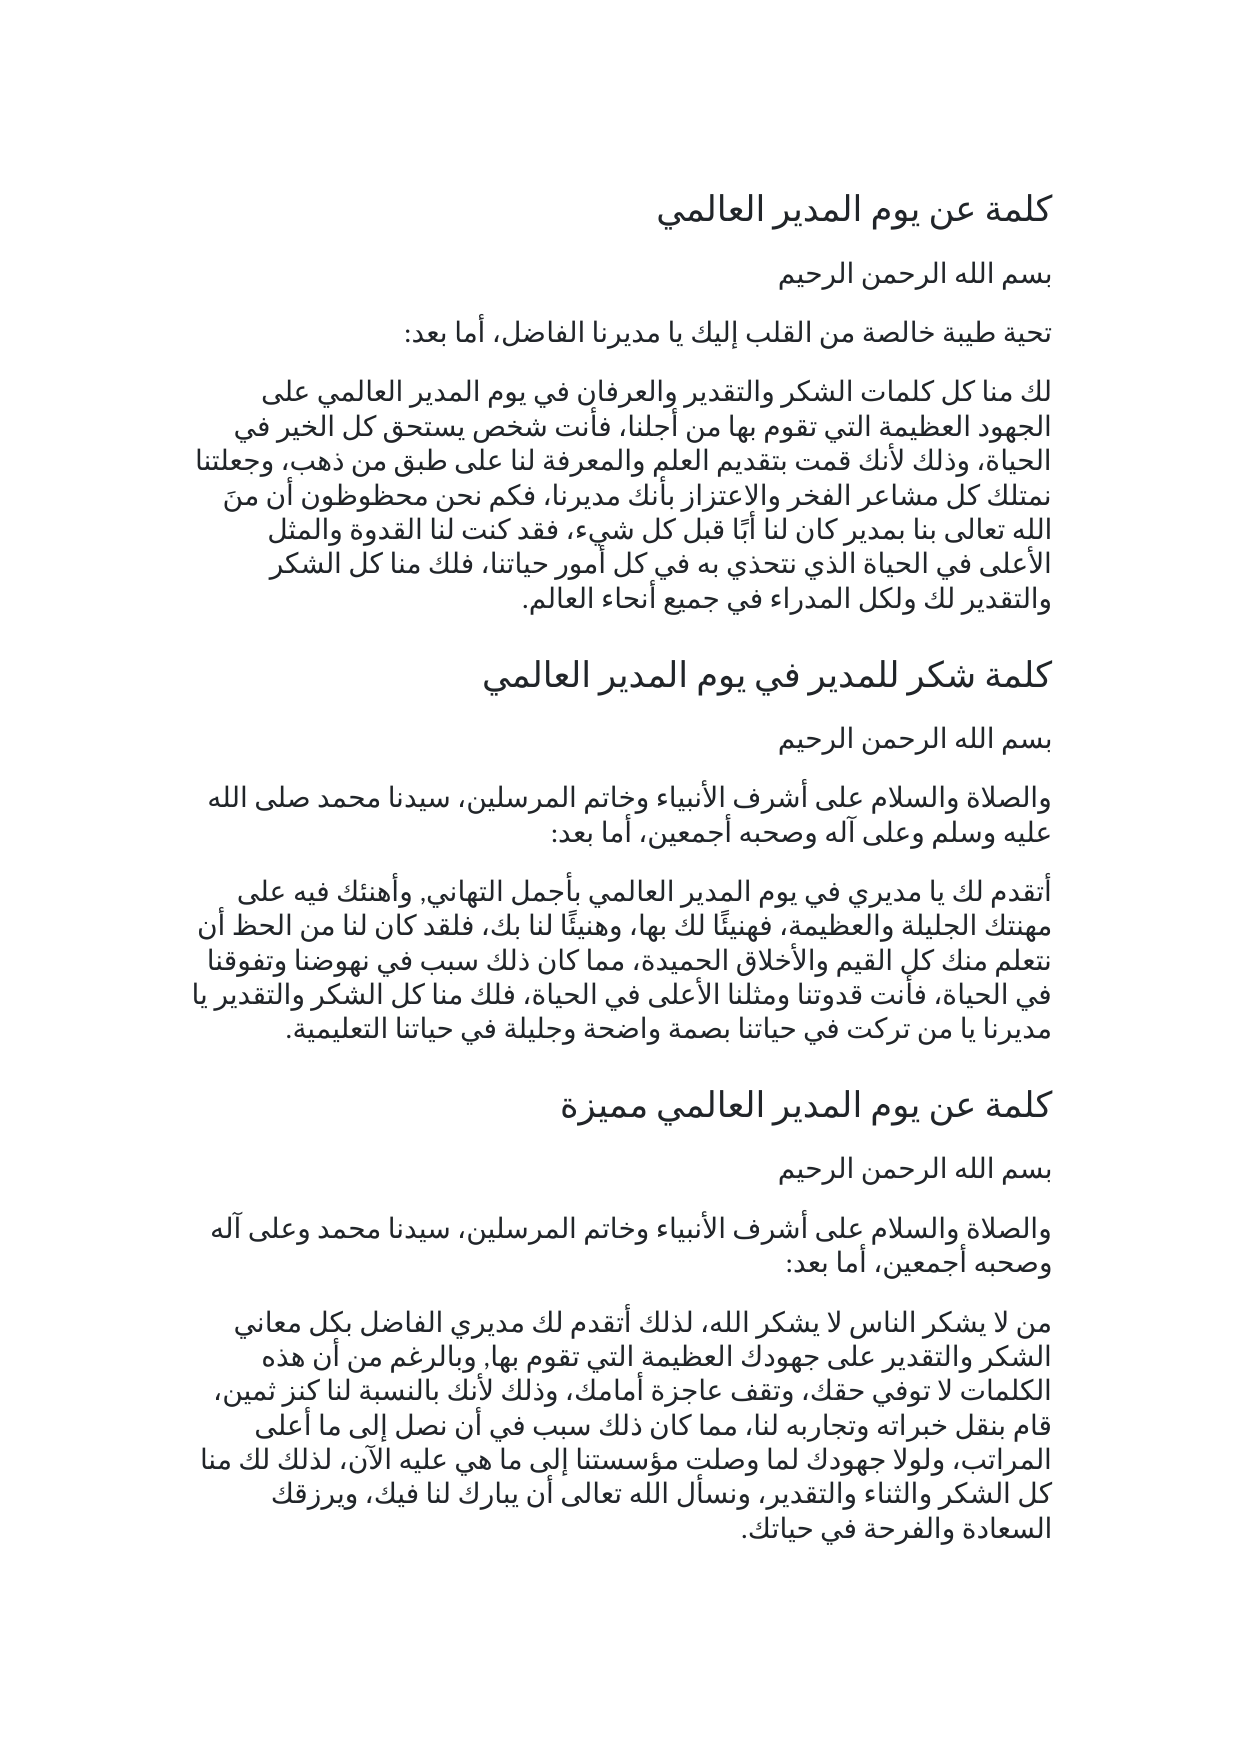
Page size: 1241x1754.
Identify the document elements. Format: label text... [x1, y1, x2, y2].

text من لا يشكر الناس لا يشكر الله، لذلك أتقدم لك مديري الفاضل بكل معاني الشكر والتقدير على جهودك العظيمة التي تقوم بها, وبالرغم من أن هذه الكلمات لا توفي حقك، وتقف عاجزة أمامك، وذلك لأنك بالنسبة لنا كنز ثمين، قام بنقل خبراته وتجاربه لنا، مما كان ذلك سبب في أن نصل إلى ما أعلى المراتب، ولولا جهودك لما وصلت مؤسستنا إلى ما هي عليه الآن، لذلك لك منا كل الشكر والثناء والتقدير، ونسأل الله تعالى أن يبارك لنا فيك، ويرزقك السعادة والفرحة في حياتك. [187, 1305, 1053, 1545]
subtitle كلمة شكر للمدير في يوم المدير العالمي [187, 653, 1053, 696]
subtitle كلمة عن يوم المدير العالمي مميزة [187, 1083, 1053, 1127]
text والصلاة والسلام على أشرف الأنبياء وخاتم المرسلين، سيدنا محمد صلى الله عليه وسلم وعلى آله وصحبه أجمعين، أما بعد: [187, 780, 1053, 849]
subtitle كلمة عن يوم المدير العالمي [187, 187, 1053, 231]
text لك منا كل كلمات الشكر والتقدير والعرفان في يوم المدير العالمي على الجهود العظيمة التي تقوم بها من أجلنا، فأنت شخص يستحق كل الخير في الحياة، وذلك لأنك قمت بتقديم العلم والمعرفة لنا على طبق من ذهب، وجعلتنا نمتلك كل مشاعر الفخر والاعتزاز بأنك مديرنا، فكم نحن محظوظون أن منَ الله تعالى بنا بمدير كان لنا أبًا قبل كل شيء، فقد كنت لنا القدوة والمثل الأعلى في الحياة الذي نتحذي به في كل أمور حياتنا، فلك منا كل الشكر والتقدير لك ولكل المدراء في جميع أنحاء العالم. [187, 374, 1053, 615]
text تحية طيبة خالصة من القلب إليك يا مديرنا الفاضل، أما بعد: [187, 315, 1053, 349]
text بسم الله الرحمن الرحيم [187, 1152, 1053, 1186]
text أتقدم لك يا مديري في يوم المدير العالمي بأجمل التهاني, وأهنئك فيه على مهنتك الجليلة والعظيمة، فهنيئًا لك بها، وهنيئًا لنا بك، فلقد كان لنا من الحظ أن نتعلم منك كل القيم والأخلاق الحميدة، مما كان ذلك سبب في نهوضنا وتفوقنا في الحياة، فأنت قدوتنا ومثلنا الأعلى في الحياة، فلك منا كل الشكر والتقدير يا مديرنا يا من تركت في حياتنا بصمة واضحة وجليلة في حياتنا التعليمية. [187, 874, 1053, 1046]
text بسم الله الرحمن الرحيم [187, 256, 1053, 290]
text بسم الله الرحمن الرحيم [187, 721, 1053, 755]
text والصلاة والسلام على أشرف الأنبياء وخاتم المرسلين، سيدنا محمد وعلى آله وصحبه أجمعين، أما بعد: [187, 1211, 1053, 1280]
